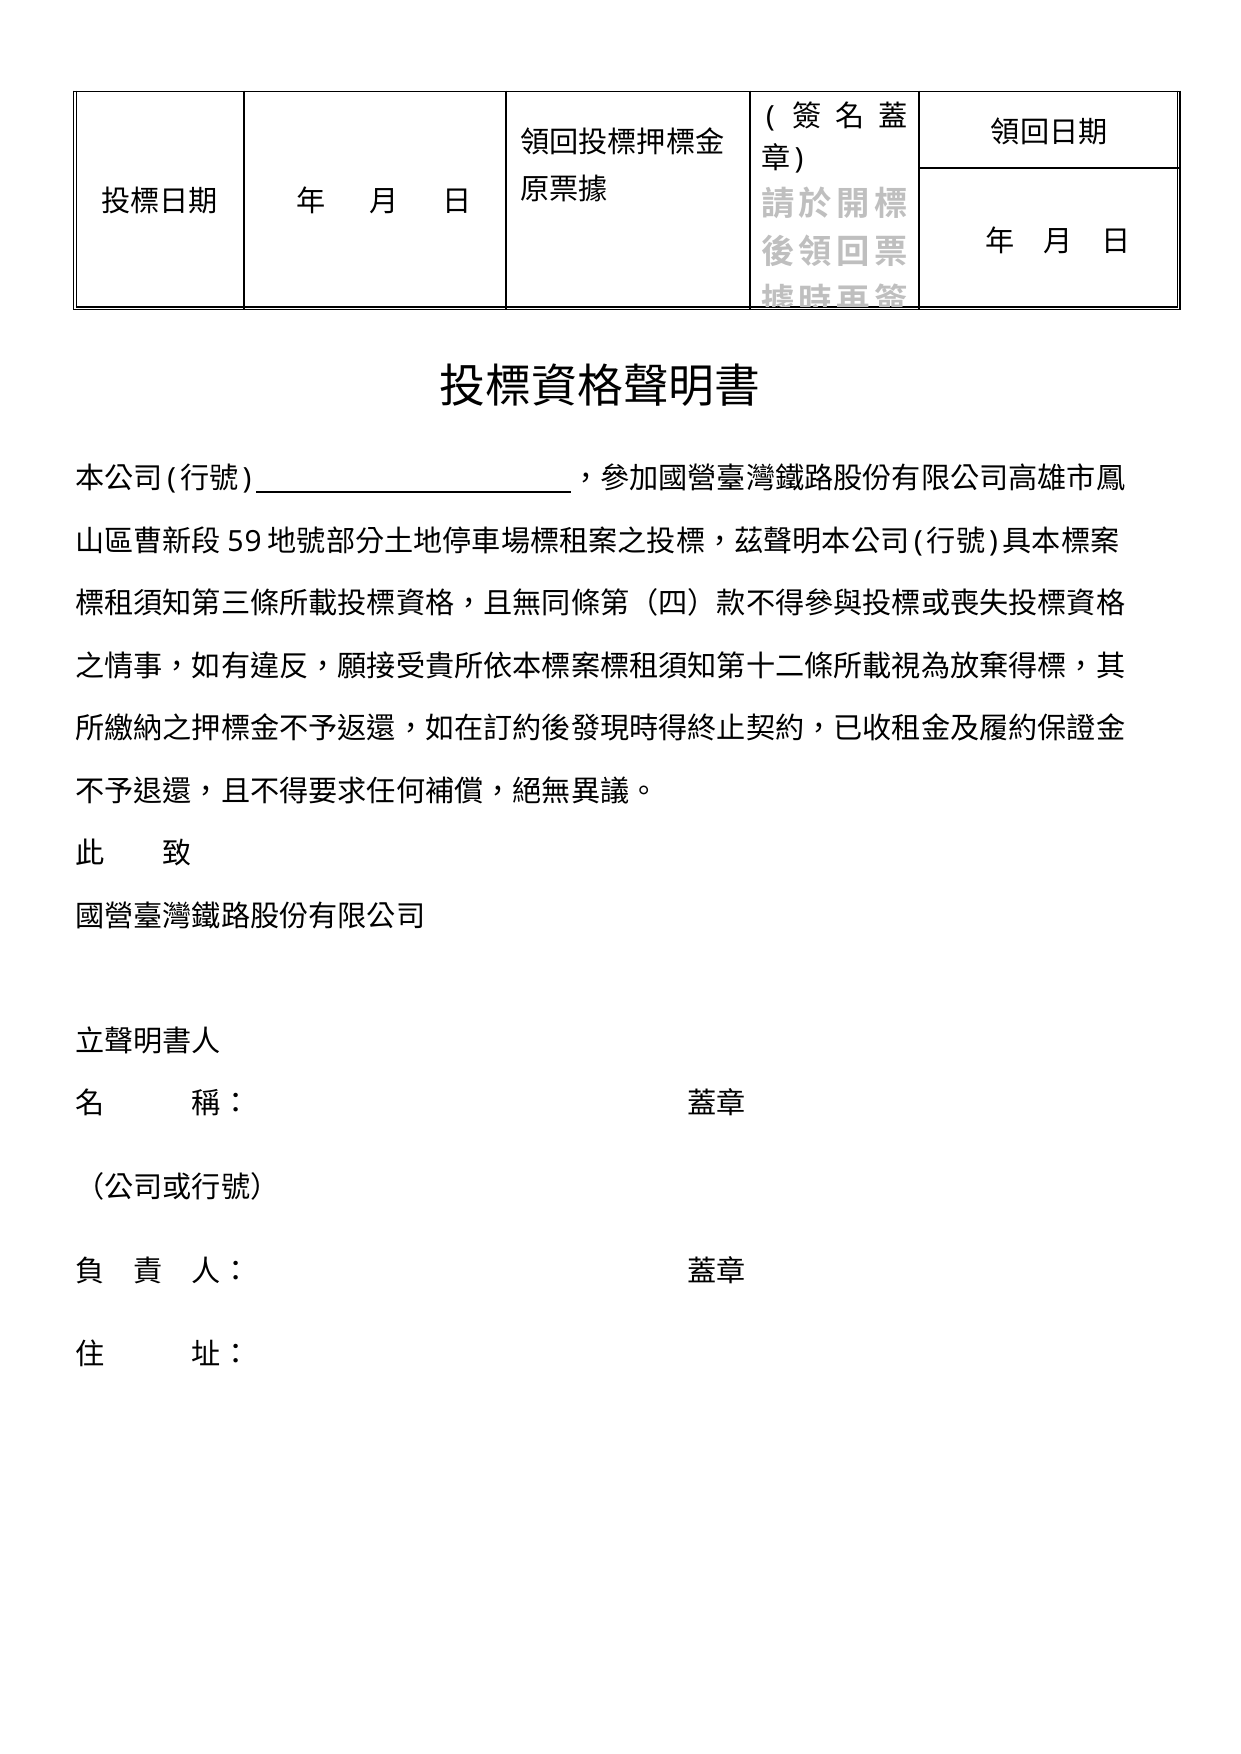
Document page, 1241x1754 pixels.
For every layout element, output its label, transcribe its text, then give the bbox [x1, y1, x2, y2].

text （公司或行號） [75, 1143, 1125, 1206]
text 投標資格聲明書 [75, 310, 1125, 434]
table_cell 領回投標押標金 原票據 [507, 92, 749, 306]
table_cell 年 月 日 [920, 169, 1177, 306]
text 住 址： [75, 1310, 1125, 1373]
text 名 稱： 蓋章 [75, 1059, 1125, 1122]
table_cell 年 月 日 [245, 92, 505, 306]
text 國營臺灣鐵路股份有限公司 [75, 872, 1125, 934]
table_cell 投標日期 [77, 92, 243, 306]
table_cell (簽名蓋章) 請於開標後領回票據時再簽名蓋章 [751, 92, 918, 306]
table_cell 領回日期 [920, 92, 1177, 167]
text 負 責 人： 蓋章 [75, 1227, 1125, 1289]
text 本公司(行號) ，參加國營臺灣鐵路股份有限公司高雄市鳳山區曹新段59地號部分土地停車場標租案之投標，茲聲明本公司(行號)具本標案標租須知第三條所載投標資格，且無同條第（四）款不得參與投標或喪失投標資格之情事，如有違反，願接受貴所依本標案標租須知第十二條所載視為放棄得標，其所繳納之押標金不予返還，如在訂約後發現時得終止契約，已收租金及履約保證金不予退還，且不得要求任何補償，絕無異議。 [75, 434, 1125, 809]
text 此 致 [75, 809, 1125, 872]
text 立聲明書人 [75, 997, 1125, 1059]
